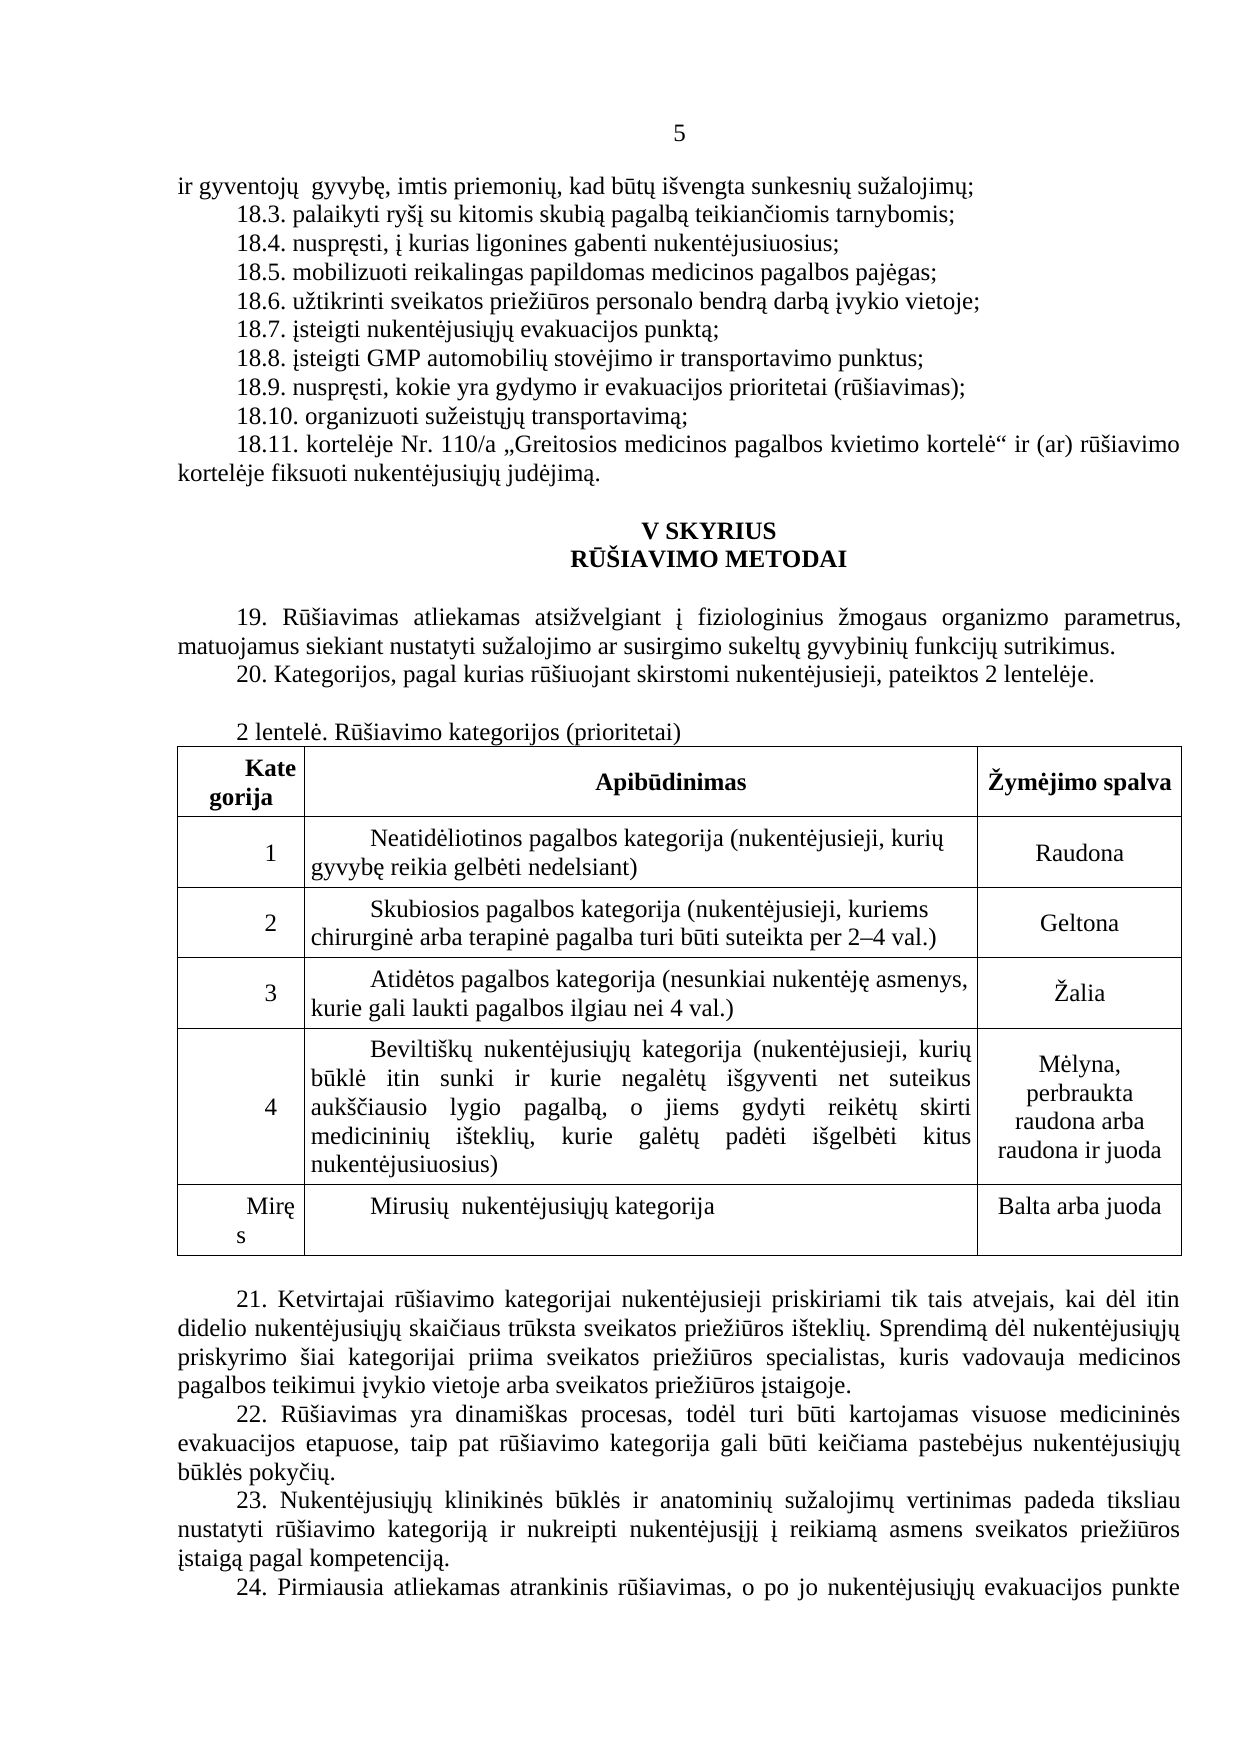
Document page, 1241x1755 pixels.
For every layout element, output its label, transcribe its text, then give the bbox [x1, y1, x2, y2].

table_cell Mėlyna, perbraukta raudona arba raudona ir juoda [978, 1029, 1181, 1184]
table_cell Miręs [178, 1185, 304, 1254]
table_cell Balta arba juoda [978, 1185, 1181, 1254]
text 18.3. palaikyti ryšį su kitomis skubią pagalbą teikiančiomis tarnybomis; [177, 199, 1181, 228]
table_cell Geltona [978, 888, 1181, 957]
table_cell Beviltiškų nukentėjusiųjų kategorija (nukentėjusieji, kurių būklė itin sunki ir kurie negalėtų išgyventi net suteikus aukščiausio lygio pagalbą, o jiems gydyti reikėtų skirti medicininių išteklių, kurie galėtų padėti išgelbėti kitus nukentėjusiuosius) [305, 1029, 977, 1184]
text 20. Kategorijos, pagal kurias rūšiuojant skirstomi nukentėjusieji, pateiktos 2 lentelėje. [177, 659, 1181, 688]
text 18.11. kortelėje Nr. 110/a „Greitosios medicinos pagalbos kvietimo kortelė“ ir (ar) rūšiavimo kortelėje fiksuoti nukentėjusiųjų judėjimą. [177, 429, 1181, 487]
text 19. Rūšiavimas atliekamas atsižvelgiant į fiziologinius žmogaus organizmo parametrus, matuojamus siekiant nustatyti sužalojimo ar susirgimo sukeltų gyvybinių funkcijų sutrikimus. [177, 602, 1181, 659]
table_header Apibūdinimas [305, 747, 977, 816]
table_cell 1 [178, 817, 304, 887]
text 18.6. užtikrinti sveikatos priežiūros personalo bendrą darbą įvykio vietoje; [177, 286, 1181, 314]
table_cell Atidėtos pagalbos kategorija (nesunkiai nukentėję asmenys, kurie gali laukti pagalbos ilgiau nei 4 val.) [305, 958, 977, 1027]
table_cell 2 [178, 888, 304, 957]
text RŪŠIAVIMO METODAI [177, 544, 1181, 573]
text 21. Ketvirtajai rūšiavimo kategorijai nukentėjusieji priskiriami tik tais atvejais, kai dėl itin didelio nukentėjusiųjų skaičiaus trūksta sveikatos priežiūros išteklių. Sprendimą dėl nukentėjusiųjų priskyrimo šiai kategorijai priima sveikatos priežiūros specialistas, kuris vadovauja medicinos pagalbos teikimui įvykio vietoje arba sveikatos priežiūros įstaigoje. [177, 1284, 1181, 1399]
table_cell Neatidėliotinos pagalbos kategorija (nukentėjusieji, kurių gyvybę reikia gelbėti nedelsiant) [305, 817, 977, 887]
text 24. Pirmiausia atliekamas atrankinis rūšiavimas, o po jo nukentėjusiųjų evakuacijos punkte [177, 1572, 1181, 1601]
table_cell 3 [178, 958, 304, 1027]
text 18.4. nuspręsti, į kurias ligonines gabenti nukentėjusiuosius; [177, 228, 1181, 257]
text 22. Rūšiavimas yra dinamiškas procesas, todėl turi būti kartojamas visuose medicininės evakuacijos etapuose, taip pat rūšiavimo kategorija gali būti keičiama pastebėjus nukentėjusiųjų būklės pokyčių. [177, 1399, 1181, 1486]
text 18.10. organizuoti sužeistųjų transportavimą; [177, 401, 1181, 429]
table_header Kategorija [178, 747, 304, 816]
text 18.5. mobilizuoti reikalingas papildomas medicinos pagalbos pajėgas; [177, 257, 1181, 286]
text V SKYRIUS [177, 516, 1181, 544]
text ir gyventojų gyvybę, imtis priemonių, kad būtų išvengta sunkesnių sužalojimų; [177, 171, 1181, 199]
text 18.7. įsteigti nukentėjusiųjų evakuacijos punktą; [177, 314, 1181, 343]
table_cell 4 [178, 1029, 304, 1184]
table_cell Žalia [978, 958, 1181, 1027]
text 18.8. įsteigti GMP automobilių stovėjimo ir transportavimo punktus; [177, 343, 1181, 372]
table_header Žymėjimo spalva [978, 747, 1181, 816]
table_cell Raudona [978, 817, 1181, 887]
text 23. Nukentėjusiųjų klinikinės būklės ir anatominių sužalojimų vertinimas padeda tiksliau nustatyti rūšiavimo kategoriją ir nukreipti nukentėjusįjį į reikiamą asmens sveikatos priežiūros įstaigą pagal kompetenciją. [177, 1486, 1181, 1572]
table_cell Mirusių nukentėjusiųjų kategorija [305, 1185, 977, 1254]
text 18.9. nuspręsti, kokie yra gydymo ir evakuacijos prioritetai (rūšiavimas); [177, 372, 1181, 401]
text 2 lentelė. Rūšiavimo kategorijos (prioritetai) [177, 717, 1181, 746]
table_cell Skubiosios pagalbos kategorija (nukentėjusieji, kuriems chirurginė arba terapinė pagalba turi būti suteikta per 2–4 val.) [305, 888, 977, 957]
